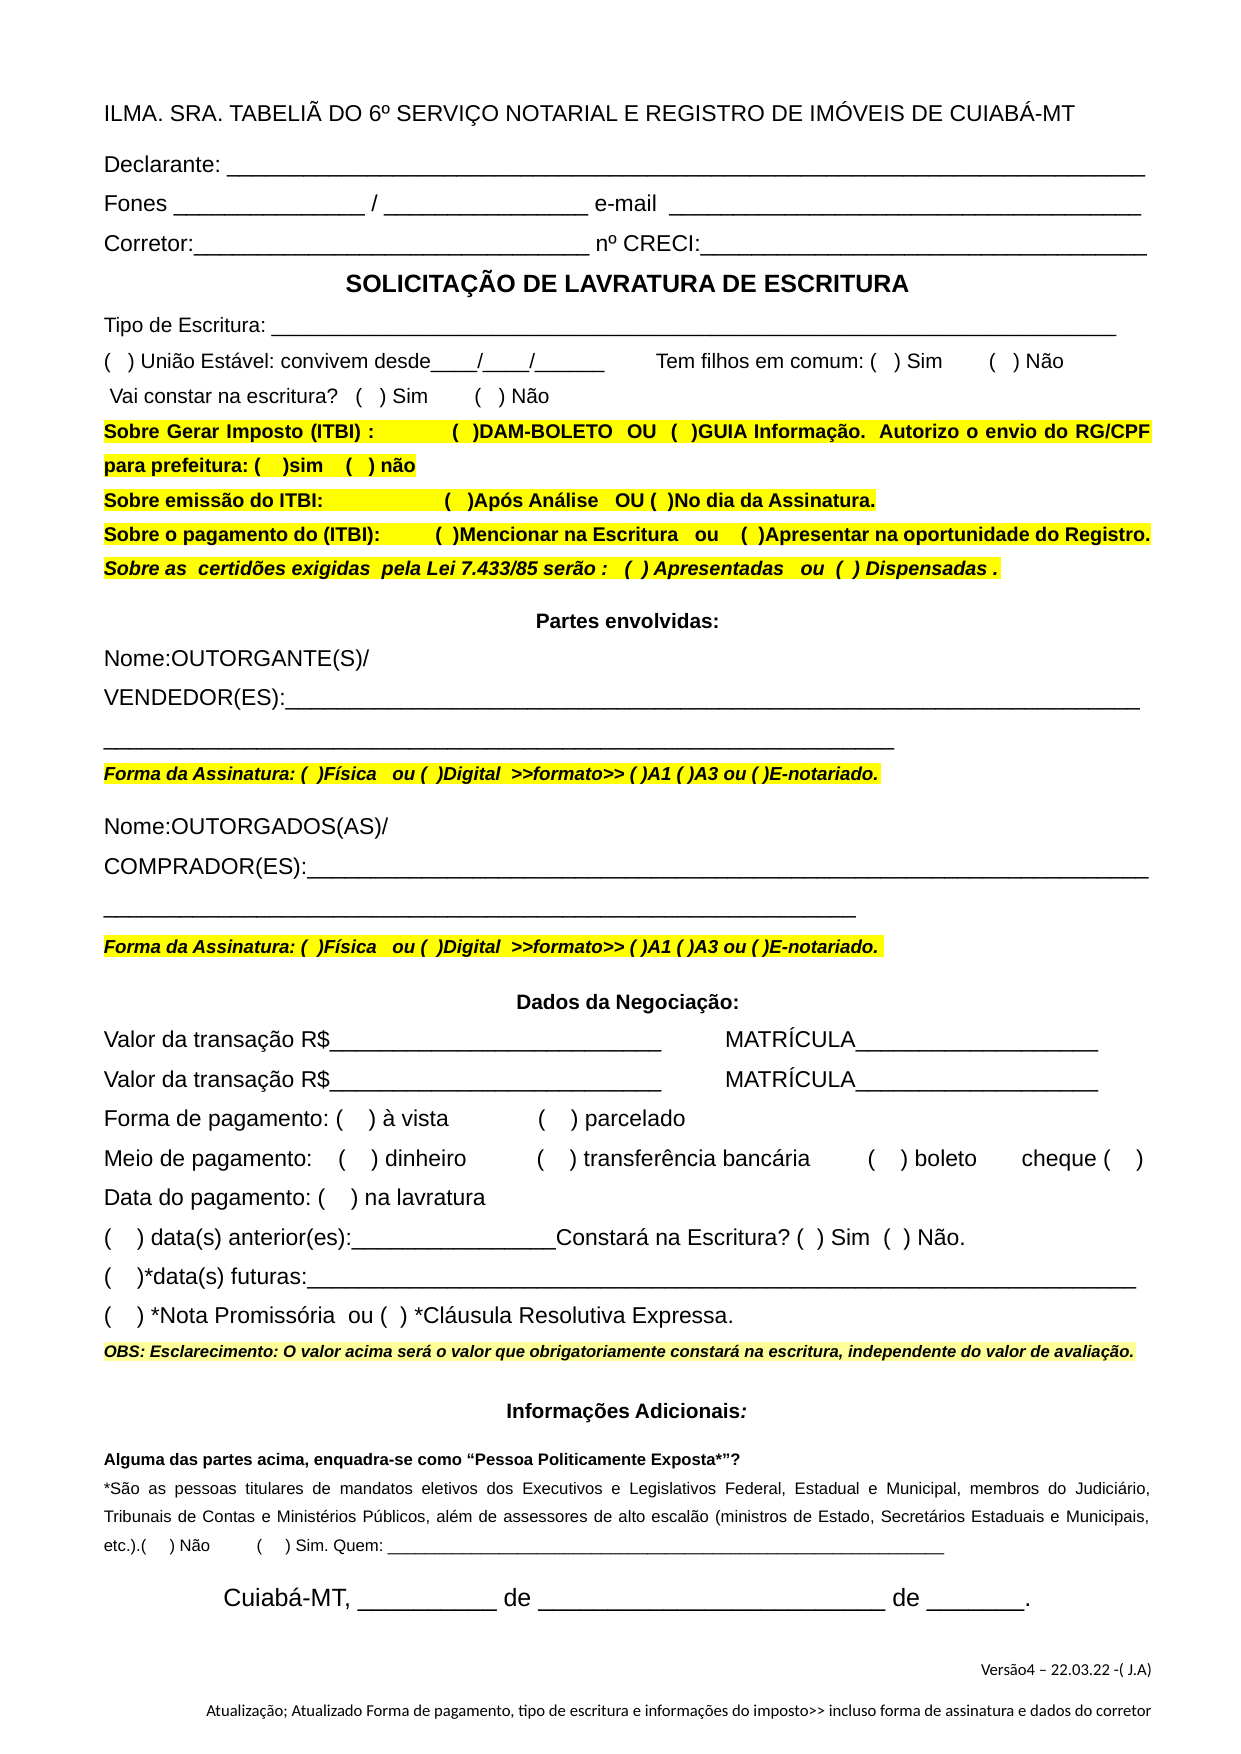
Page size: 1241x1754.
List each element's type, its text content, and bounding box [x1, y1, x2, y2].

text Dados da Negociação: [103, 990, 1152, 1014]
text OBS: Esclarecimento: O valor acima será o valor que obrigatoriamente constará na escritura, independente do valor de avaliação. [103, 1342, 1152, 1361]
text Meio de pagamento: ( ) dinheiro ( ) transferência bancária ( ) boleto cheque ( ) [103, 1144, 1152, 1171]
text *São as pessoas titulares de mandatos eletivos dos Executivos e Legislativos Federal, Estadual e Municipal, membros do Judiciário, Tribunais de Contas e Ministérios Públicos, além de assessores de alto escalão (ministros de Estado, Secretários Estaduais e Municipais, etc.).( ) Não ( ) Sim. Quem: ____________________________________________________________ [103, 1478, 1152, 1555]
text Sobre Gerar Imposto (ITBI) : ( )DAM-BOLETO OU ( )GUIA Informação. Autorizo o envio do RG/CPF para prefeitura: ( )sim ( ) não [103, 420, 1152, 477]
text ( ) União Estável: convivem desde____/____/______ Tem filhos em comum: ( ) Sim ( ) Não [103, 348, 1152, 372]
text Nome:OUTORGADOS(AS)/COMPRADOR(ES):_____________________________________________________________________________________________________________________________ [103, 813, 1152, 918]
text Vai constar na escritura? ( ) Sim ( ) Não [103, 384, 1152, 408]
text Forma de pagamento: ( ) à vista ( ) parcelado [103, 1105, 1152, 1131]
text Declarante: ________________________________________________________________________ [103, 151, 1152, 177]
text ILMA. SRA. TABELIÃ DO 6º SERVIÇO NOTARIAL E REGISTRO DE IMÓVEIS DE CUIABÁ-MT [103, 100, 1152, 126]
text Data do pagamento: ( ) na lavratura [103, 1184, 1152, 1210]
text SOLICITAÇÃO DE LAVRATURA DE ESCRITURA [103, 269, 1152, 298]
text Valor da transação R$__________________________ MATRÍCULA___________________ [103, 1066, 1152, 1092]
text Valor da transação R$__________________________ MATRÍCULA___________________ [103, 1026, 1152, 1052]
text Tipo de Escritura: _________________________________________________________________________ [103, 312, 1152, 336]
text Informações Adicionais: [103, 1399, 1152, 1423]
text Sobre as certidões exigidas pela Lei 7.433/85 serão : ( ) Apresentadas ou ( ) Dispensadas . [103, 557, 1152, 579]
text Alguma das partes acima, enquadra-se como “Pessoa Politicamente Exposta*”? [103, 1450, 1152, 1469]
text ( ) *Nota Promissória ou ( ) *Cláusula Resolutiva Expressa. [103, 1302, 1152, 1329]
text Corretor:_______________________________ nº CRECI:___________________________________ [103, 230, 1152, 256]
text ( )*data(s) futuras:_________________________________________________________________ [103, 1263, 1152, 1289]
text Partes envolvidas: [103, 608, 1152, 632]
text Nome:OUTORGANTE(S)/VENDEDOR(ES):_________________________________________________________________________________________________________________________________ [103, 644, 1152, 750]
text Forma da Assinatura: ( )Física ou ( )Digital >>formato>> ( )A1 ( )A3 ou ( )E-notariado. [103, 763, 1152, 784]
text Cuiabá-MT, __________ de _________________________ de _______. [103, 1583, 1152, 1611]
text Forma da Assinatura: ( )Física ou ( )Digital >>formato>> ( )A1 ( )A3 ou ( )E-notariado. [103, 932, 1152, 958]
text ( ) data(s) anterior(es):________________Constará na Escritura? ( ) Sim ( ) Não. [103, 1223, 1152, 1250]
text Sobre o pagamento do (ITBI): ( )Mencionar na Escritura ou ( )Apresentar na oportunidade do Registro. [103, 522, 1152, 545]
text Sobre emissão do ITBI: ( )Após Análise OU ( )No dia da Assinatura. [103, 488, 1152, 511]
text Fones _______________ / ________________ e-mail _____________________________________ [103, 190, 1152, 217]
